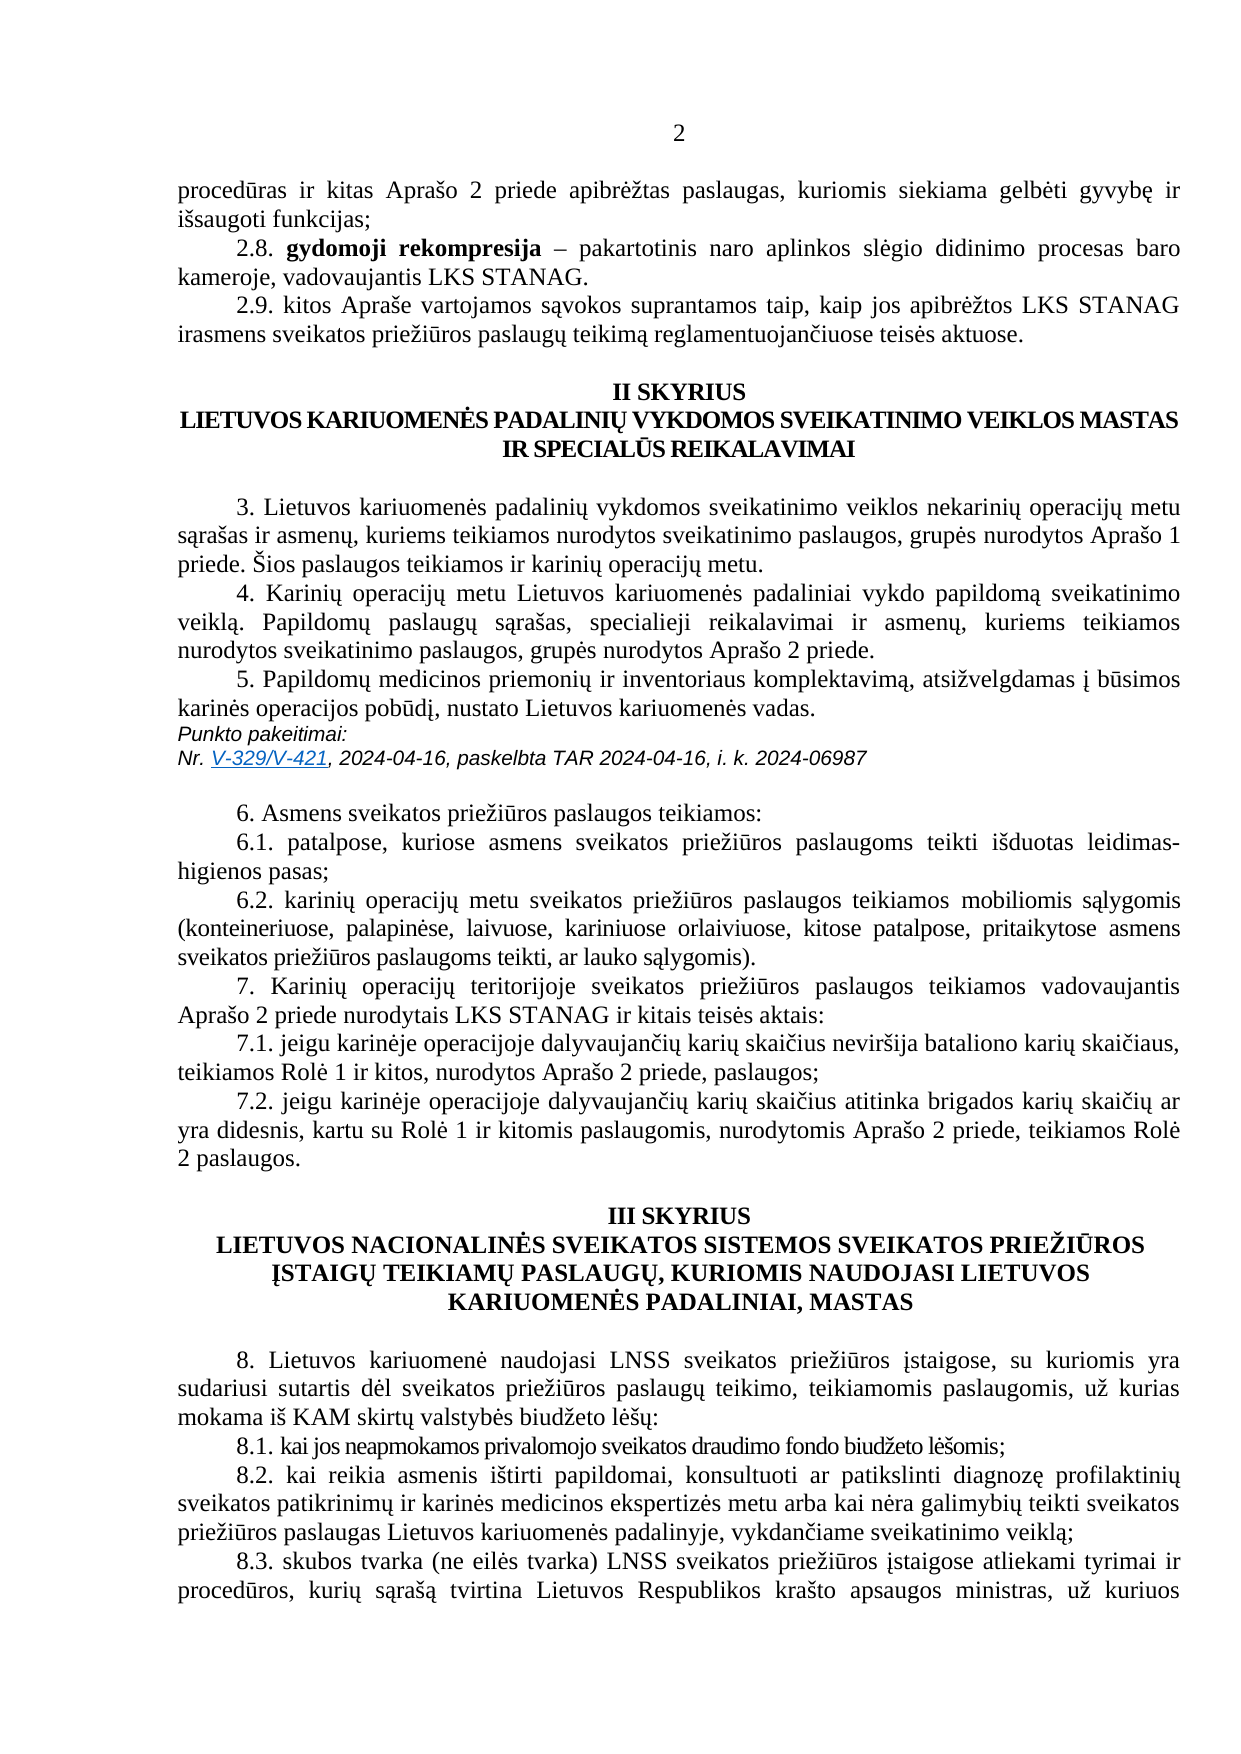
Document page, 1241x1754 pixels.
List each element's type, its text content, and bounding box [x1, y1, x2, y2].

text 8. Lietuvos kariuomenė naudojasi LNSS sveikatos priežiūros įstaigose, su kuriomis yra sudariusi sutartis dėl sveikatos priežiūros paslaugų teikimo, teikiamomis paslaugomis, už kurias mokama iš KAM skirtų valstybės biudžeto lėšų: [177, 1345, 1181, 1431]
text 2.9. kitos Apraše vartojamos sąvokos suprantamos taip, kaip jos apibrėžtos LKS STANAG irasmens sveikatos priežiūros paslaugų teikimą reglamentuojančiuose teisės aktuose. [177, 291, 1181, 348]
text LIETUVOS KARIUOMENĖS PADALINIŲ VYKDOMOS SVEIKATINIMO VEIKLOS MASTAS IR SPECIALŪS REIKALAVIMAI [177, 406, 1181, 463]
text 7.2. jeigu karinėje operacijoje dalyvaujančių karių skaičius atitinka brigados karių skaičių ar yra didesnis, kartu su Rolė 1 ir kitomis paslaugomis, nurodytomis Aprašo 2 priede, teikiamos Rolė 2 paslaugos. [177, 1086, 1181, 1172]
text Nr. V-329/V-421, 2024-04-16, paskelbta TAR 2024-04-16, i. k. 2024-06987 [177, 746, 1181, 770]
text 4. Karinių operacijų metu Lietuvos kariuomenės padaliniai vykdo papildomą sveikatinimo veiklą. Papildomų paslaugų sąrašas, specialieji reikalavimai ir asmenų, kuriems teikiamos nurodytos sveikatinimo paslaugos, grupės nurodytos Aprašo 2 priede. [177, 578, 1181, 664]
text Punkto pakeitimai: [177, 722, 1181, 746]
text 5. Papildomų medicinos priemonių ir inventoriaus komplektavimą, atsižvelgdamas į būsimos karinės operacijos pobūdį, nustato Lietuvos kariuomenės vadas. [177, 664, 1181, 722]
text 8.3. skubos tvarka (ne eilės tvarka) LNSS sveikatos priežiūros įstaigose atliekami tyrimai ir procedūros, kurių sąrašą tvirtina Lietuvos Respublikos krašto apsaugos ministras, už kuriuos [177, 1546, 1181, 1603]
text 6.2. karinių operacijų metu sveikatos priežiūros paslaugos teikiamos mobiliomis sąlygomis (konteineriuose, palapinėse, laivuose, kariniuose orlaiviuose, kitose patalpose, pritaikytose asmens sveikatos priežiūros paslaugoms teikti, ar lauko sąlygomis). [177, 885, 1181, 971]
text 6. Asmens sveikatos priežiūros paslaugos teikiamos: [177, 798, 1181, 827]
text 3. Lietuvos kariuomenės padalinių vykdomos sveikatinimo veiklos nekarinių operacijų metu sąrašas ir asmenų, kuriems teikiamos nurodytos sveikatinimo paslaugos, grupės nurodytos Aprašo 1 priede. Šios paslaugos teikiamos ir karinių operacijų metu. [177, 492, 1181, 578]
text III SKYRIUS [177, 1201, 1181, 1230]
text 8.1. kai jos neapmokamos privalomojo sveikatos draudimo fondo biudžeto lėšomis; [177, 1431, 1181, 1460]
text 2.8. gydomoji rekompresija – pakartotinis naro aplinkos slėgio didinimo procesas baro kameroje, vadovaujantis LKS STANAG. [177, 233, 1181, 291]
text 7.1. jeigu karinėje operacijoje dalyvaujančių karių skaičius neviršija bataliono karių skaičiaus, teikiamos Rolė 1 ir kitos, nurodytos Aprašo 2 priede, paslaugos; [177, 1028, 1181, 1086]
text 7. Karinių operacijų teritorijoje sveikatos priežiūros paslaugos teikiamos vadovaujantis Aprašo 2 priede nurodytais LKS STANAG ir kitais teisės aktais: [177, 971, 1181, 1028]
text 8.2. kai reikia asmenis ištirti papildomai, konsultuoti ar patikslinti diagnozę profilaktinių sveikatos patikrinimų ir karinės medicinos ekspertizės metu arba kai nėra galimybių teikti sveikatos priežiūros paslaugas Lietuvos kariuomenės padalinyje, vykdančiame sveikatinimo veiklą; [177, 1460, 1181, 1546]
text procedūras ir kitas Aprašo 2 priede apibrėžtas paslaugas, kuriomis siekiama gelbėti gyvybę ir išsaugoti funkcijas; [177, 176, 1181, 233]
text 6.1. patalpose, kuriose asmens sveikatos priežiūros paslaugoms teikti išduotas leidimas-higienos pasas; [177, 827, 1181, 885]
text LIETUVOS NACIONALINĖS SVEIKATOS SISTEMOS SVEIKATOS PRIEŽIŪROS ĮSTAIGŲ TEIKIAMŲ PASLAUGŲ, KURIOMIS NAUDOJASI LIETUVOS KARIUOMENĖS PADALINIAI, MASTAS [180, 1230, 1181, 1316]
text II SKYRIUS [177, 377, 1181, 406]
